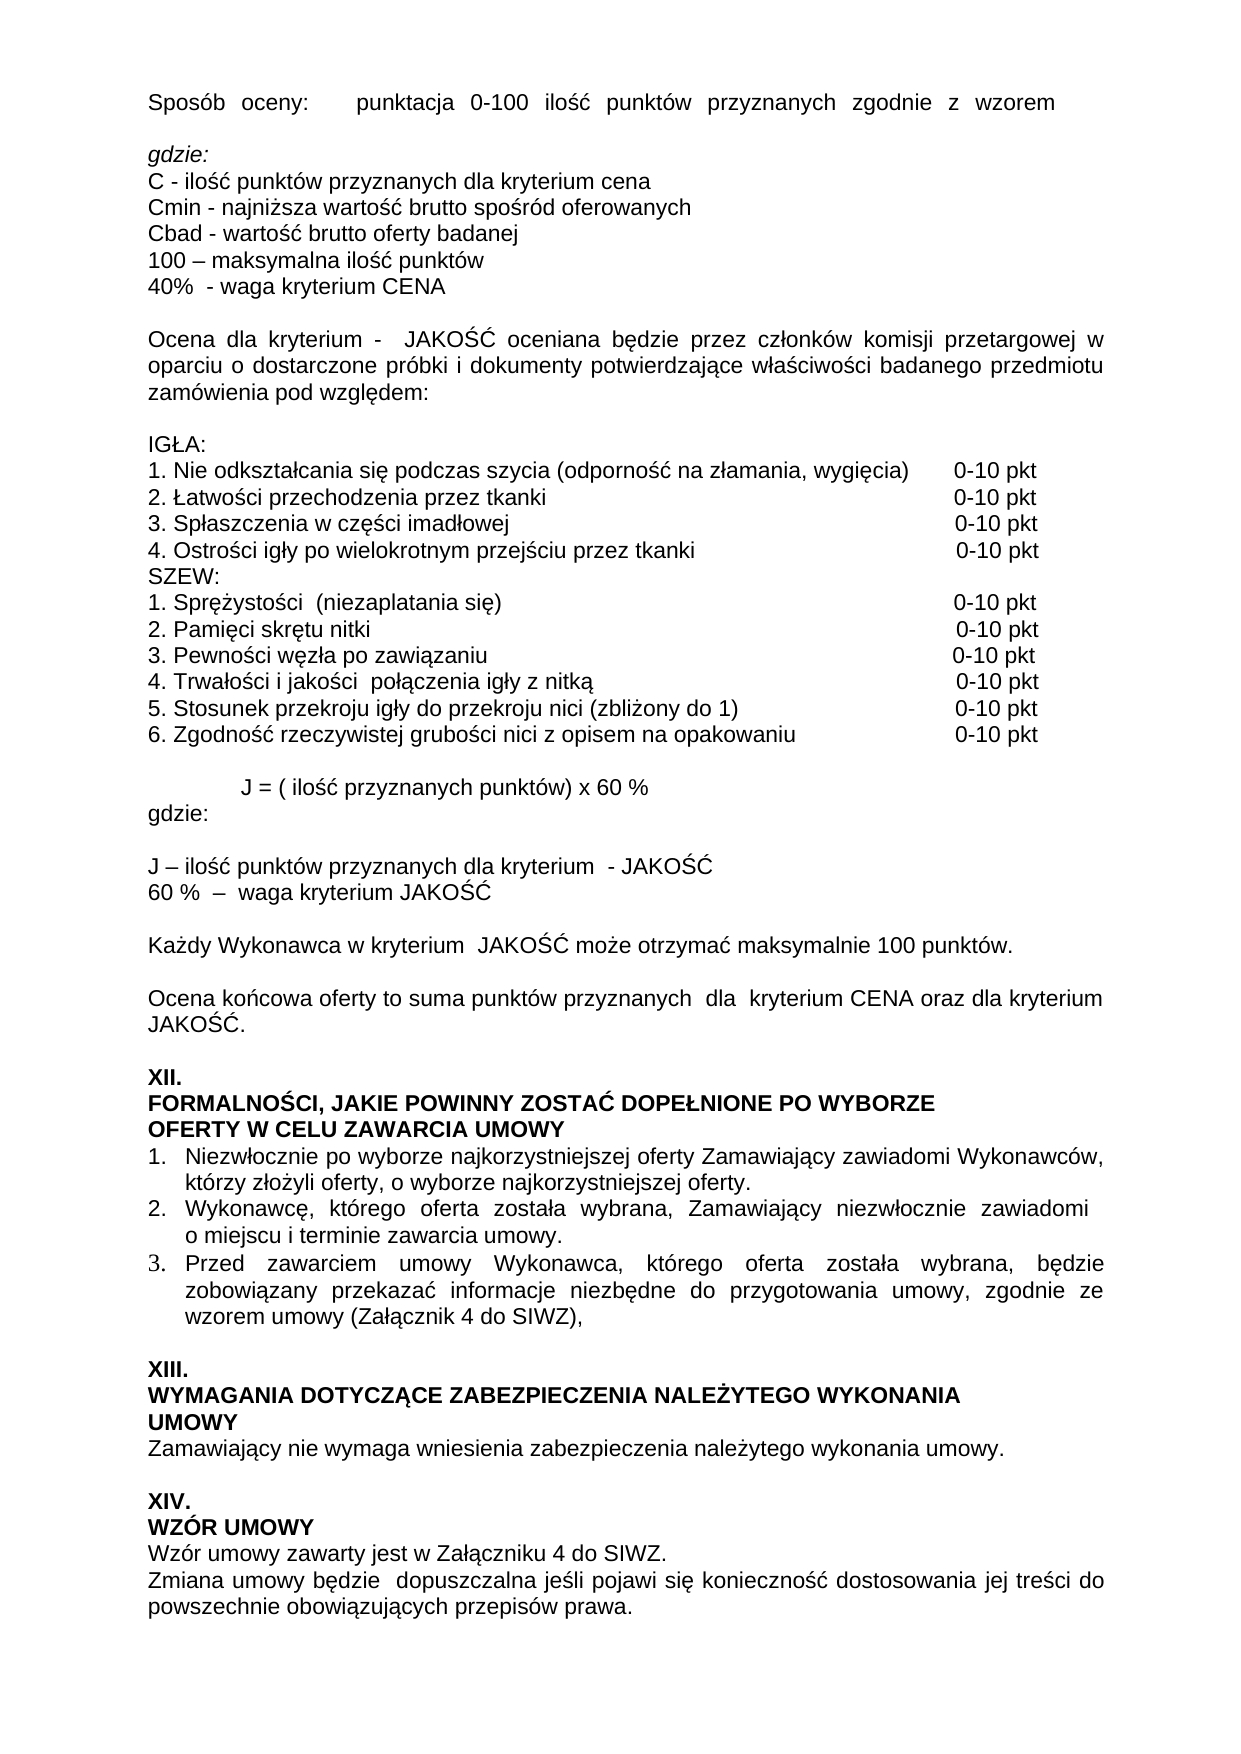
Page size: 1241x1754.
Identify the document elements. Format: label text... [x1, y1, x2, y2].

text Każdy Wykonawca w kryterium JAKOŚĆ może otrzymać maksymalnie 100 punktów. [148, 932, 1104, 958]
text XIV. [148, 1488, 1104, 1514]
text Ocena końcowa oferty to suma punktów przyznanych dla kryterium CENA oraz dla kryterium JAKOŚĆ. [148, 984, 1104, 1037]
list Niezwłocznie po wyborze najkorzystniejszej oferty Zamawiający zawiadomi Wykonawców, którzy złożyli oferty, o wyborze najkorzystniejszej oferty. [148, 1143, 1104, 1195]
list Przed zawarciem umowy Wykonawca, którego oferta została wybrana, będzie zobowiązany przekazać informacje niezbędne do przygotowania umowy, zgodnie ze wzorem umowy (Załącznik 4 do SIWZ), [148, 1248, 1104, 1329]
text XII. [148, 1064, 1104, 1090]
text UMOWY [148, 1409, 1104, 1435]
text gdzie: [148, 800, 1104, 826]
text Wzór umowy zawarty jest w Załączniku 4 do SIWZ. [148, 1540, 1104, 1567]
text Sposób oceny: punktacja 0-100 ilość punktów przyznanych zgodnie z wzorem [148, 88, 1104, 141]
text 40% - waga kryterium CENA [148, 273, 1104, 299]
text J = ( ilość przyznanych punktów) x 60 % [148, 774, 1104, 800]
text 60 % – waga kryterium JAKOŚĆ [148, 879, 1104, 906]
text XIII. [148, 1356, 1104, 1382]
text 4. Trwałości i jakości połączenia igły z nitką 0-10 pkt [148, 668, 1104, 695]
text 2. Łatwości przechodzenia przez tkanki 0-10 pkt [148, 484, 1104, 510]
text OFERTY W CELU ZAWARCIA UMOWY [148, 1116, 1104, 1143]
text IGŁA: [148, 431, 1104, 457]
text 1. Sprężystości (niezaplatania się) 0-10 pkt [148, 589, 1104, 616]
text 3. Pewności węzła po zawiązaniu 0-10 pkt [148, 642, 1104, 668]
text Ocena dla kryterium - JAKOŚĆ oceniana będzie przez członków komisji przetargowej w oparciu o dostarczone próbki i dokumenty potwierdzające właściwości badanego przedmiotu zamówienia pod względem: [148, 326, 1104, 405]
list Zmiana umowy będzie dopuszczalna jeśli pojawi się konieczność dostosowania jej treści do powszechnie obowiązujących przepisów prawa. [148, 1567, 1104, 1619]
text gdzie: C - ilość punktów przyznanych dla kryterium cena Cmin - najniższa wartość brutto spośród oferowanych Cbad - wartość brutto oferty badanej [148, 141, 1104, 247]
text 5. Stosunek przekroju igły do przekroju nici (zbliżony do 1) 0-10 pkt [148, 695, 1104, 721]
text 3. Spłaszczenia w części imadłowej 0-10 pkt [148, 510, 1104, 537]
text J – ilość punktów przyznanych dla kryterium - JAKOŚĆ [148, 853, 1104, 879]
text Zamawiający nie wymaga wniesienia zabezpieczenia należytego wykonania umowy. [148, 1435, 1104, 1461]
text 4. Ostrości igły po wielokrotnym przejściu przez tkanki 0-10 pkt [148, 537, 1104, 563]
text SZEW: [148, 563, 1104, 589]
list Wykonawcę, którego oferta została wybrana, Zamawiający niezwłocznie zawiadomi o miejscu i terminie zawarcia umowy. [148, 1195, 1104, 1248]
text 1. Nie odkształcania się podczas szycia (odporność na złamania, wygięcia) 0-10 pkt [148, 457, 1104, 484]
text FORMALNOŚCI, JAKIE POWINNY ZOSTAĆ DOPEŁNIONE PO WYBORZE [148, 1090, 1104, 1116]
text WZÓR UMOWY [148, 1514, 1104, 1540]
text WYMAGANIA DOTYCZĄCE ZABEZPIECZENIA NALEŻYTEGO WYKONANIA [148, 1382, 1104, 1409]
text 6. Zgodność rzeczywistej grubości nici z opisem na opakowaniu 0-10 pkt [148, 721, 1104, 747]
text 100 – maksymalna ilość punktów [148, 247, 1104, 273]
text 2. Pamięci skrętu nitki 0-10 pkt [148, 616, 1104, 642]
